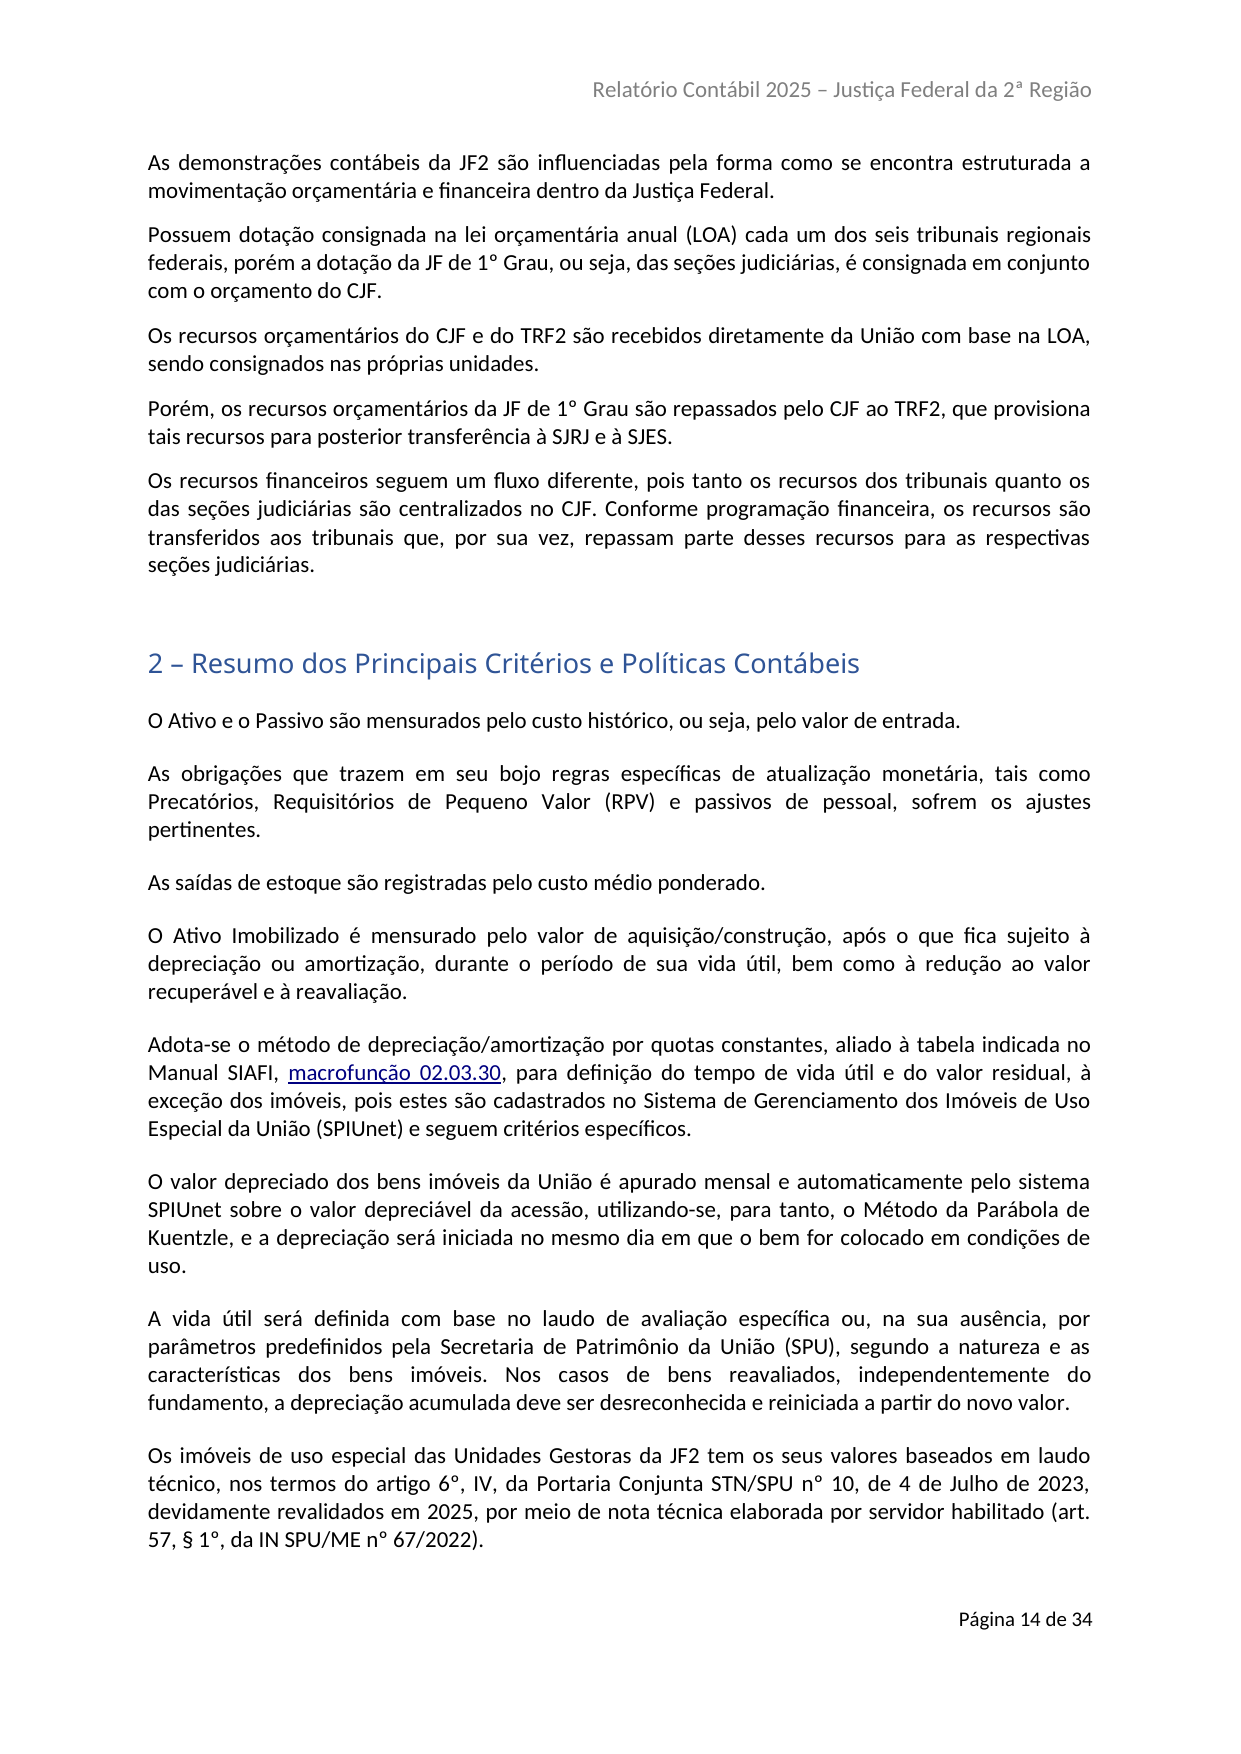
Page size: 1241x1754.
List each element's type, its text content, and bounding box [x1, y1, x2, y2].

text O Ativo Imobilizado é mensurado pelo valor de aquisição/construção, após o que fica sujeito à depreciação ou amortização, durante o período de sua vida útil, bem como à redução ao valor recuperável e à reavaliação. [148, 921, 1092, 1005]
text Os imóveis de uso especial das Unidades Gestoras da JF2 tem os seus valores baseados em laudo técnico, nos termos do artigo 6º, IV, da Portaria Conjunta STN/SPU nº 10, de 4 de Julho de 2023, devidamente revalidados em 2025, por meio de nota técnica elaborada por servidor habilitado (art. 57, § 1º, da IN SPU/ME nº 67/2022). [148, 1441, 1092, 1553]
text As saídas de estoque são registradas pelo custo médio ponderado. [148, 868, 1092, 896]
text As obrigações que trazem em seu bojo regras específicas de atualização monetária, tais como Precatórios, Requisitórios de Pequeno Valor (RPV) e passivos de pessoal, sofrem os ajustes pertinentes. [148, 759, 1092, 843]
text O valor depreciado dos bens imóveis da União é apurado mensal e automaticamente pelo sistema SPIUnet sobre o valor depreciável da acessão, utilizando-se, para tanto, o Método da Parábola de Kuentzle, e a depreciação será iniciada no mesmo dia em que o bem for colocado em condições de uso. [148, 1167, 1092, 1279]
text A vida útil será definida com base no laudo de avaliação específica ou, na sua ausência, por parâmetros predefinidos pela Secretaria de Patrimônio da União (SPU), segundo a natureza e as características dos bens imóveis. Nos casos de bens reavaliados, independentemente do fundamento, a depreciação acumulada deve ser desreconhecida e reiniciada a partir do novo valor. [148, 1304, 1092, 1416]
subtitle 2 – Resumo dos Principais Critérios e Políticas Contábeis [148, 644, 1092, 681]
text As demonstrações contábeis da JF2 são influenciadas pela forma como se encontra estruturada a movimentação orçamentária e financeira dentro da Justiça Federal. [148, 148, 1092, 204]
text O Ativo e o Passivo são mensurados pelo custo histórico, ou seja, pelo valor de entrada. [148, 706, 1092, 734]
text Os recursos financeiros seguem um fluxo diferente, pois tanto os recursos dos tribunais quanto os das seções judiciárias são centralizados no CJF. Conforme programação financeira, os recursos são transferidos aos tribunais que, por sua vez, repassam parte desses recursos para as respectivas seções judiciárias. [148, 467, 1092, 579]
text Adota-se o método de depreciação/amortização por quotas constantes, aliado à tabela indicada no Manual SIAFI, macrofunção 02.03.30, para definição do tempo de vida útil e do valor residual, à exceção dos imóveis, pois estes são cadastrados no Sistema de Gerenciamento dos Imóveis de Uso Especial da União (SPIUnet) e seguem critérios específicos. [148, 1030, 1092, 1142]
text Porém, os recursos orçamentários da JF de 1º Grau são repassados pelo CJF ao TRF2, que provisiona tais recursos para posterior transferência à SJRJ e à SJES. [148, 394, 1092, 450]
text Os recursos orçamentários do CJF e do TRF2 são recebidos diretamente da União com base na LOA, sendo consignados nas próprias unidades. [148, 321, 1092, 377]
text Possuem dotação consignada na lei orçamentária anual (LOA) cada um dos seis tribunais regionais federais, porém a dotação da JF de 1º Grau, ou seja, das seções judiciárias, é consignada em conjunto com o orçamento do CJF. [148, 220, 1092, 304]
